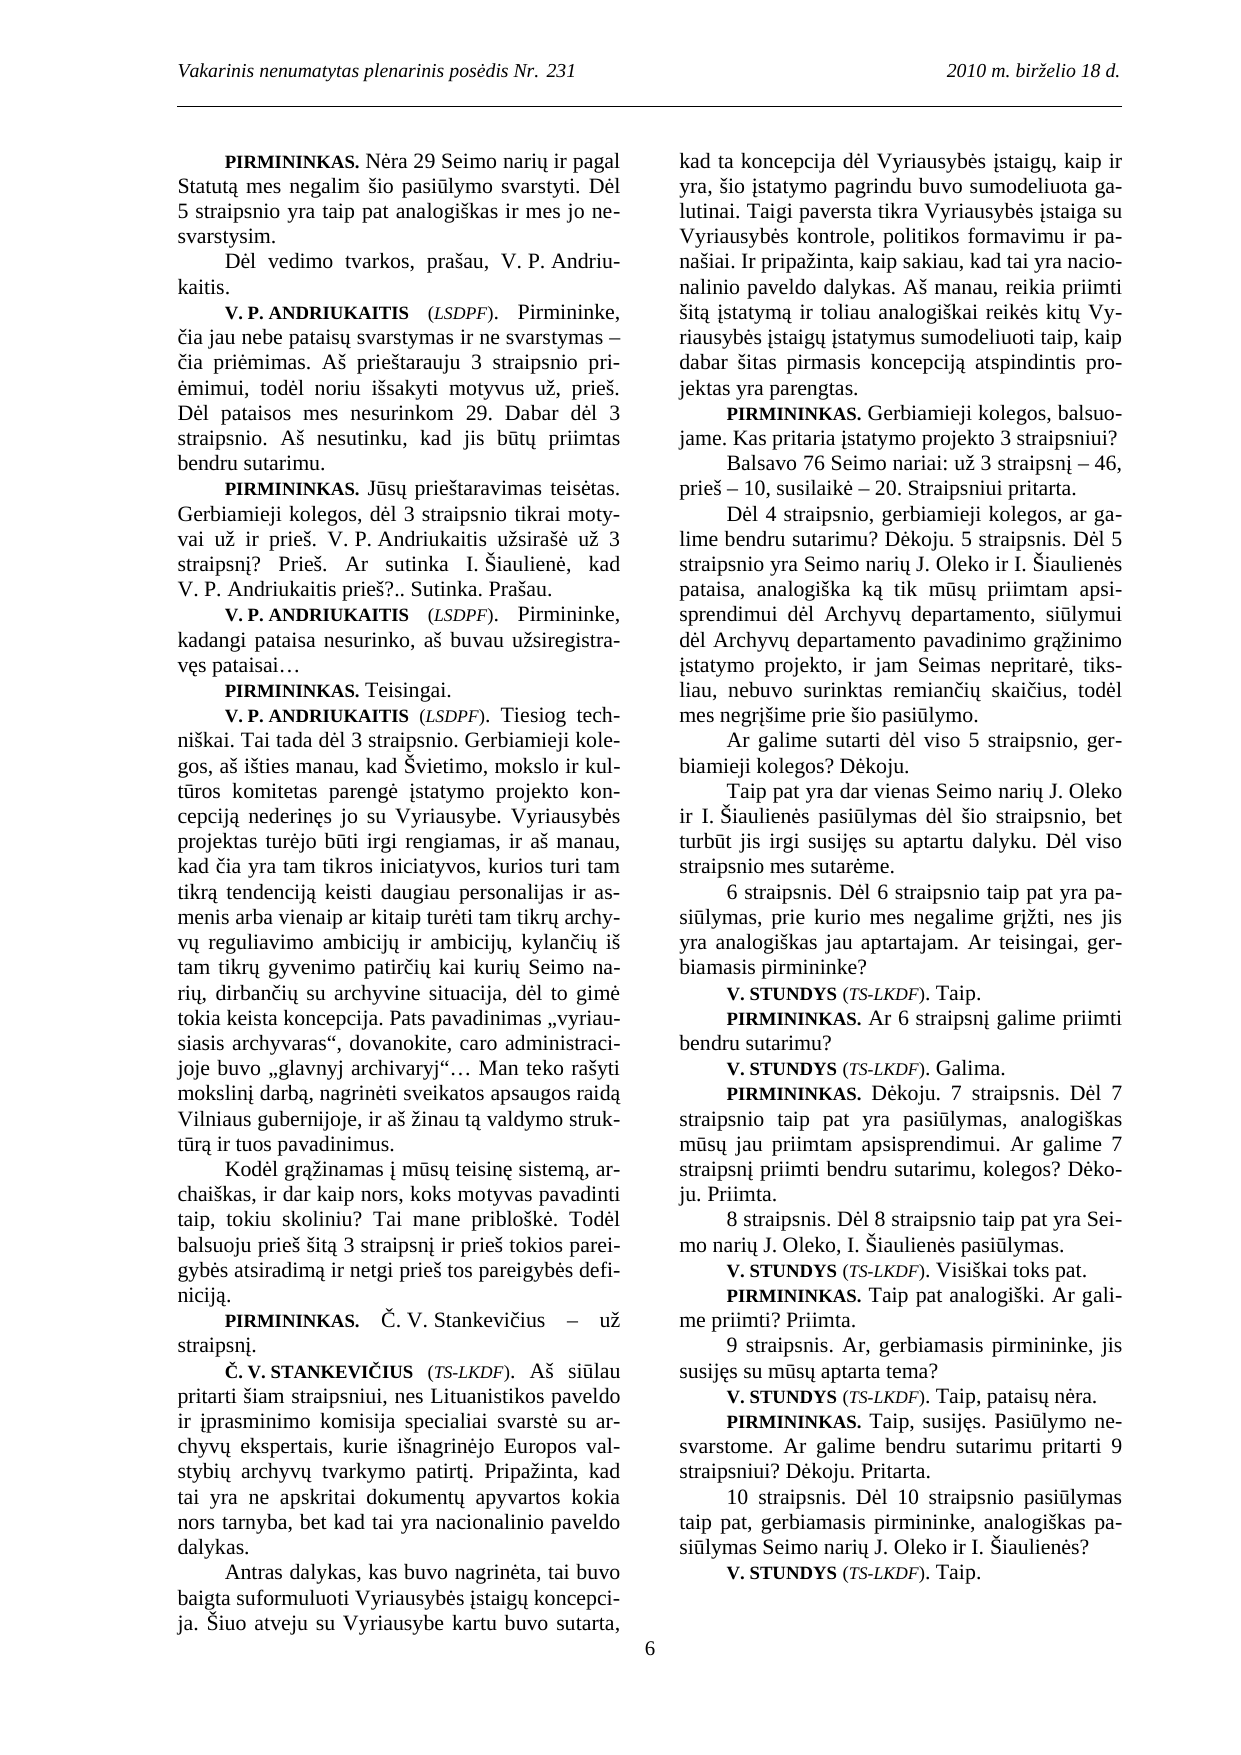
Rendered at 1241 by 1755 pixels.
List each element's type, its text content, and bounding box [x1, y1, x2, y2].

text Ar ga­li­me su­tar­ti dėl vi­so 5 straips­nio, ger­bia­mie­ji ko­le­gos? Dė­ko­ju. [679, 727, 1122, 778]
text PIRMININKAS. Ger­bia­mie­ji ko­le­gos, bal­suo­ja­me. Kas pri­ta­ria įsta­ty­mo pro­jek­to 3 straips­niui? [679, 400, 1122, 450]
text V. STUNDYS (TS-LKDF). Vi­siš­kai toks pat. [679, 1257, 1122, 1282]
text Ko­dėl grą­ži­na­mas į mū­sų tei­si­nę sis­te­mą, ar­chaiš­kas, ir dar kaip nors, koks mo­ty­vas pa­va­din­ti taip, to­kiu sko­li­niu? Tai ma­ne pri­bloš­kė. To­dėl bal­suo­ju prieš ši­tą 3 straips­nį ir prieš to­kios pa­rei­gy­bės at­si­ra­di­mą ir net­gi prieš tos pa­rei­gy­bės de­fi­ni­ci­ją. [177, 1156, 620, 1307]
text Ant­ras da­ly­kas, kas bu­vo nag­ri­nė­ta, tai bu­vo baig­ta su­for­mu­luo­ti Vy­riau­sy­bės įstai­gų kon­cep­ci­ja. Šiuo at­ve­ju su Vy­riau­sy­be kar­tu bu­vo su­tar­ta, [177, 1559, 620, 1635]
text 9 straips­nis. Ar, ger­bia­ma­sis pir­mi­nin­ke, jis su­si­jęs su mū­sų ap­tar­ta te­ma? [679, 1332, 1122, 1383]
text 8 straips­nis. Dėl 8 straips­nio taip pat yra Sei­mo na­rių J. Ole­ko, I. Šiau­lie­nės pa­siū­ly­mas. [679, 1206, 1122, 1257]
text PIRMININKAS. Č. V. Stan­ke­vi­čius – už straips­nį. [177, 1307, 620, 1358]
text 6 straips­nis. Dėl 6 straips­nio taip pat yra pa­siū­ly­mas, prie ku­rio mes ne­ga­li­me grįž­ti, nes jis yra ana­lo­giš­kas jau ap­tar­ta­jam. Ar tei­sin­gai, ger­bia­ma­sis pir­mi­nin­ke? [679, 879, 1122, 979]
text PIRMININKAS. Dė­ko­ju. 7 straips­nis. Dėl 7 straips­nio taip pat yra pa­siū­ly­mas, ana­lo­giš­kas mū­sų jau pri­im­tam ap­si­spren­di­mui. Ar ga­li­me 7 straips­nį pri­im­ti ben­dru su­ta­ri­mu, ko­le­gos? Dė­ko­ju. Pri­im­ta. [679, 1080, 1122, 1206]
text V. P. ANDRIUKAITIS (LSDPF). Pir­mi­nin­ke, ka­dan­gi pa­tai­sa ne­su­rin­ko, aš bu­vau už­si­re­gist­ra­vęs pa­tai­sai… [177, 601, 620, 677]
text V. STUNDYS (TS-LKDF). Taip, pa­tai­sų nė­ra. [679, 1383, 1122, 1408]
text Dėl ve­di­mo tvar­kos, pra­šau, V. P. An­driu­kai­tis. [177, 248, 620, 299]
text PIRMININKAS. Tei­sin­gai. [177, 677, 620, 702]
text PIRMININKAS. Jū­sų prieš­ta­ra­vi­mas tei­sė­tas. Ger­bia­mie­ji ko­le­gos, dėl 3 straips­nio tik­rai mo­ty­vai už ir prieš. V. P. An­driu­kai­tis už­si­ra­šė už 3 straips­nį? Prieš. Ar su­tin­ka I. Šiau­lie­nė, kad V. P. An­driu­kai­tis prieš?.. Su­tin­ka. Pra­šau. [177, 475, 620, 601]
text Č. V. STANKEVIČIUS (TS-LKDF). Aš siū­lau pri­tar­ti šiam straips­niui, nes Li­tu­a­nis­ti­kos pa­vel­do ir įpras­mi­ni­mo ko­mi­si­ja spe­cia­liai svars­tė su ar­chy­vų eks­per­tais, ku­rie iš­nag­ri­nė­jo Eu­ro­pos val­sty­bių ar­chy­vų tvar­ky­mo pa­tir­tį. Pri­pa­žin­ta, kad tai yra ne ap­skri­tai do­ku­men­tų apy­var­tos ko­kia nors tar­ny­ba, bet kad tai yra na­cio­na­li­nio pa­vel­do da­lykas. [177, 1358, 620, 1559]
text V. P. ANDRIUKAITIS (LSDPF). Pir­mi­nin­ke, čia jau ne­be pa­tai­sų svars­ty­mas ir ne svars­ty­mas – čia pri­ėmi­mas. Aš prieš­ta­rau­ju 3 straips­nio pri­ėmi­mui, to­dėl no­riu iš­sa­ky­ti mo­ty­vus už, prieš. Dėl pa­tai­sos mes ne­su­rin­kom 29. Da­bar dėl 3 straips­nio. Aš ne­su­tin­ku, kad jis bū­tų pri­im­tas ben­dru su­ta­ri­mu. [177, 299, 620, 475]
text V. P. ANDRIUKAITIS (LSDPF). Tie­siog tech­niš­kai. Tai ta­da dėl 3 straips­nio. Ger­bia­mie­ji ko­le­gos, aš iš­ties ma­nau, kad Švie­ti­mo, moks­lo ir kul­tū­ros ko­mi­te­tas pa­ren­gė įsta­ty­mo pro­jek­to kon­cep­ci­ją ne­de­ri­nęs jo su Vy­riau­sy­be. Vy­riau­sy­bės pro­jek­tas tu­rė­jo bū­ti ir­gi ren­gia­mas, ir aš ma­nau, kad čia yra tam tik­ros ini­cia­ty­vos, ku­rios tu­ri tam tik­rą ten­den­ci­ją keis­ti dau­giau per­so­na­li­jas ir as­me­nis ar­ba vie­naip ar ki­taip tu­rė­ti tam tik­rų ar­chy­vų re­gu­lia­vi­mo am­bi­ci­jų ir am­bi­ci­jų, ky­lan­čių iš tam tik­rų gy­ve­ni­mo pa­tir­čių kai ku­rių Sei­mo na­rių, dir­ban­čių su ar­chy­vi­ne si­tu­a­ci­ja, dėl to gi­mė to­kia keis­ta kon­cep­ci­ja. Pats pa­va­di­ni­mas „vy­riau­sia­sis ar­chy­va­ras“, do­va­no­ki­te, ca­ro ad­mi­nist­ra­ci­jo­je bu­vo „glav­nyj ar­chi­va­ryj“… Man te­ko ra­šy­ti moks­li­nį dar­bą, nag­ri­nė­ti svei­ka­tos ap­sau­gos rai­dą Vil­niaus gu­ber­ni­jo­je, ir aš ži­nau tą val­dy­mo struk­tū­rą ir tuos pa­va­di­ni­mus. [177, 702, 620, 1156]
text V. STUNDYS (TS-LKDF). Taip. [679, 979, 1122, 1005]
text PIRMININKAS. Ar 6 straips­nį ga­li­me pri­im­ti ben­dru su­ta­ri­mu? [679, 1005, 1122, 1055]
text PIRMININKAS. Taip, su­si­jęs. Pa­siū­ly­mo ne­svars­to­me. Ar ga­li­me ben­dru su­ta­ri­mu pri­tar­ti 9 straips­niui? Dė­ko­ju. Pri­tar­ta. [679, 1408, 1122, 1484]
text Bal­sa­vo 76 Sei­mo na­riai: už 3 straips­nį – 46, prieš – 10, su­si­lai­kė – 20. Straips­niui pri­tar­ta. [679, 450, 1122, 501]
text V. STUNDYS (TS-LKDF). Taip. [679, 1559, 1122, 1584]
text kad ta kon­cep­ci­ja dėl Vy­riau­sy­bės įstai­gų, kaip ir yra, šio įsta­ty­mo pa­grin­du bu­vo su­mo­de­liuo­ta ga­lu­ti­nai. Tai­gi pa­vers­ta tik­ra Vy­riau­sy­bės įstai­ga su Vy­riau­sy­bės kon­tro­le, po­li­ti­kos for­ma­vi­mu ir pa­na­šiai. Ir pri­pa­žin­ta, kaip sa­kiau, kad tai yra na­cio­na­li­nio pa­vel­do da­ly­kas. Aš ma­nau, rei­kia pri­im­ti ši­tą įsta­ty­mą ir to­liau ana­lo­giš­kai rei­kės ki­tų Vy­riau­sy­bės įstai­gų įsta­ty­mus su­mo­de­liuo­ti taip, kaip da­bar ši­tas pir­ma­sis kon­cep­ci­ją at­spin­din­tis pro­jek­tas yra pa­reng­tas. [679, 148, 1122, 400]
text Taip pat yra dar vie­nas Sei­mo na­rių J. Ole­ko ir I. Šiau­lie­nės pa­siū­ly­mas dėl šio straips­nio, bet tur­būt jis ir­gi su­si­jęs su ap­tar­tu da­ly­ku. Dėl vi­so straips­nio mes su­ta­rė­me. [679, 778, 1122, 879]
text 10 straips­nis. Dėl 10 straips­nio pa­siū­ly­mas taip pat, ger­bia­ma­sis pir­mi­nin­ke, ana­lo­giš­kas pa­siū­ly­mas Sei­mo na­rių J. Ole­ko ir I. Šiau­lie­nės? [679, 1484, 1122, 1559]
text PIRMININKAS. Taip pat ana­lo­giš­ki. Ar ga­li­me pri­im­ti? Pri­im­ta. [679, 1282, 1122, 1332]
text Dėl 4 straips­nio, ger­bia­mie­ji ko­le­gos, ar ga­li­me ben­dru su­ta­ri­mu? Dė­ko­ju. 5 straips­nis. Dėl 5 straips­nio yra Sei­mo na­rių J. Ole­ko ir I. Šiau­lie­nės pa­tai­sa, ana­lo­giš­ka ką tik mū­sų pri­im­tam ap­si­spren­di­mui dėl Ar­chy­vų de­par­ta­men­to, siū­ly­mui dėl Ar­chy­vų de­par­ta­men­to pa­va­di­ni­mo grą­ži­ni­mo įsta­ty­mo pro­jek­to, ir jam Sei­mas ne­pri­ta­rė, tiks­liau, ne­bu­vo su­rink­tas re­mian­čių skai­čius, to­dėl mes ne­grį­ši­me prie šio pa­siū­ly­mo. [679, 501, 1122, 727]
text V. STUNDYS (TS-LKDF). Ga­li­ma. [679, 1055, 1122, 1080]
text PIRMININKAS. Nė­ra 29 Sei­mo na­rių ir pa­gal Sta­tu­tą mes ne­ga­lim šio pa­siū­ly­mo svars­ty­ti. Dėl 5 straips­nio yra taip pat ana­lo­giš­kas ir mes jo ne­svars­ty­sim. [177, 148, 620, 248]
